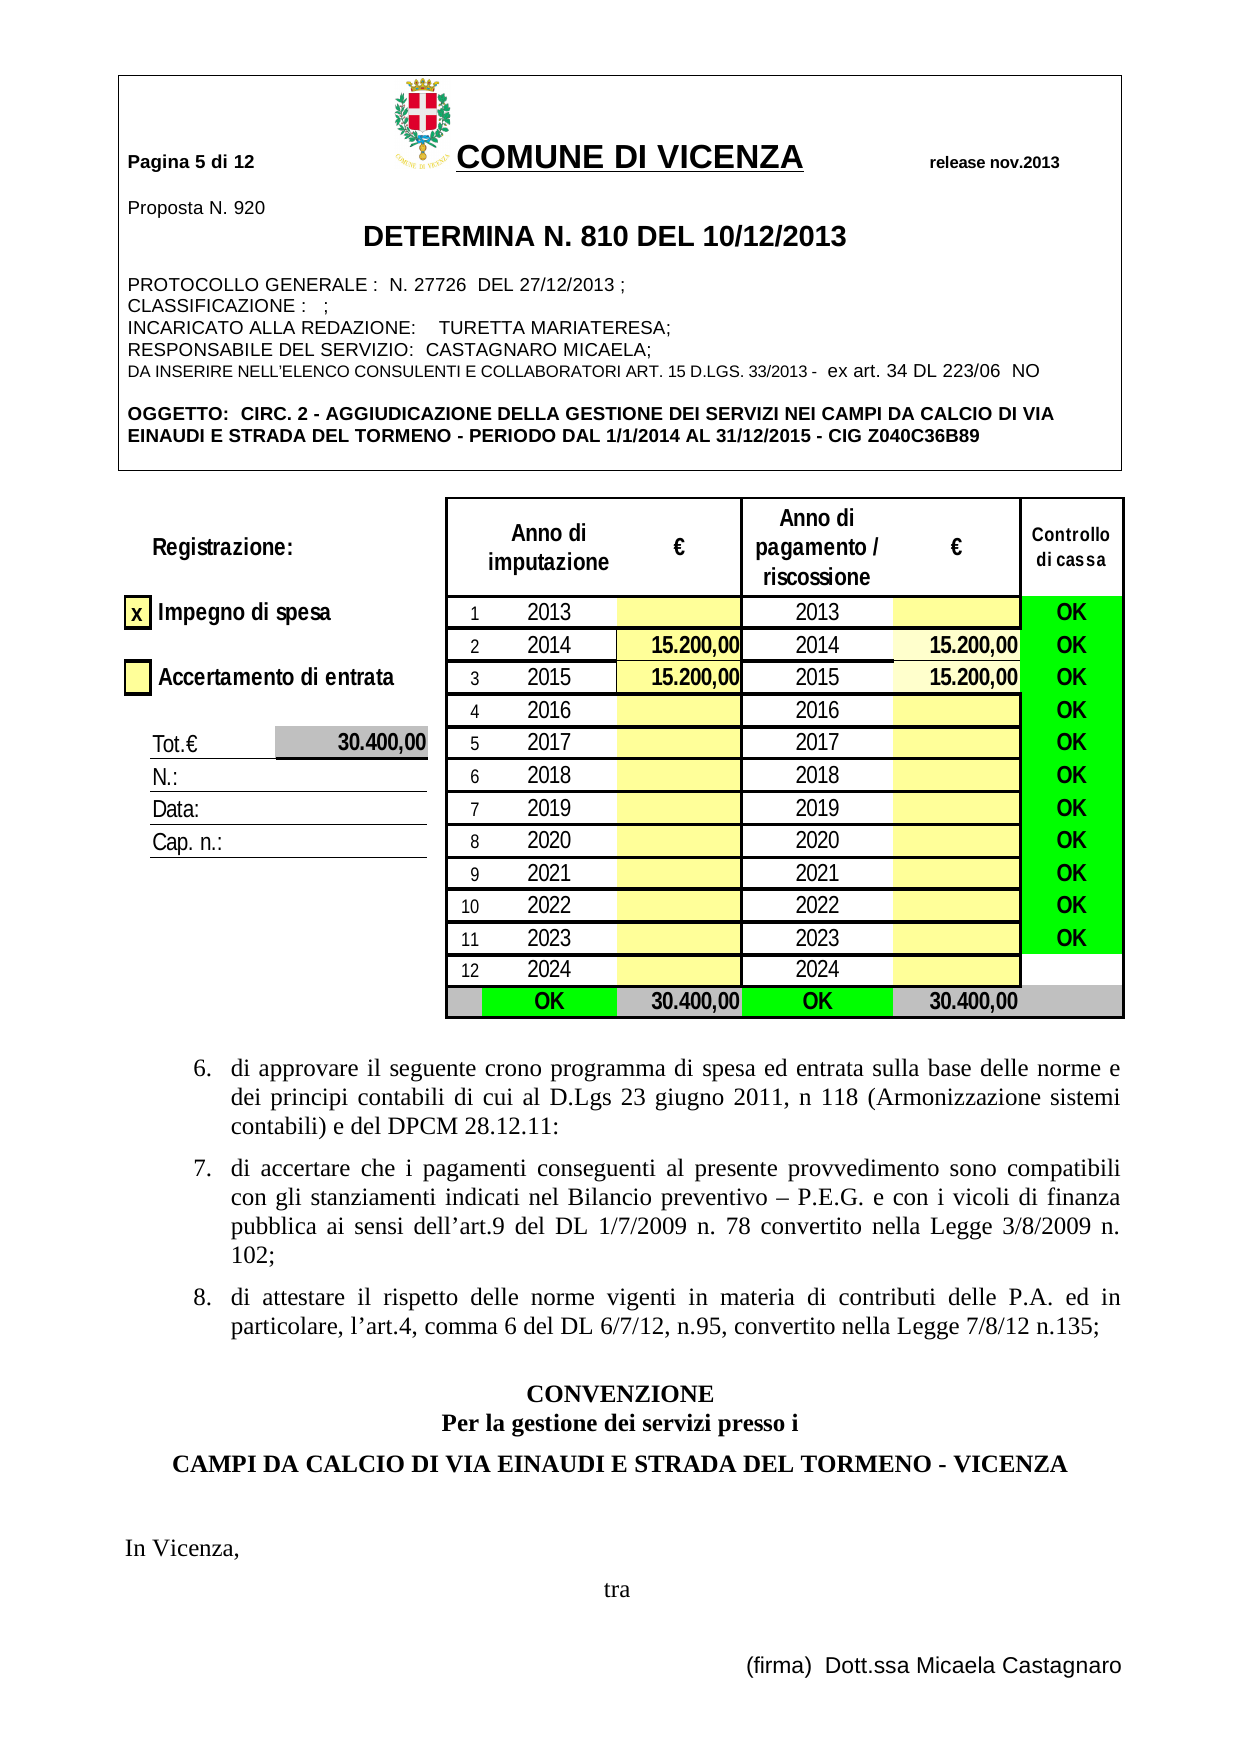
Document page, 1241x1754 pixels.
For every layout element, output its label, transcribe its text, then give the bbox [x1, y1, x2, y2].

text CAMPI DA CALCIO DI VIA EINAUDI E STRADA DEL TORMENO - VICENZA [118, 1449, 1122, 1478]
list di accertare che i pagamenti conseguenti al presente provvedimento sono compatibili con gli stanziamenti indicati nel Bilancio preventivo – P.E.G. e con i vicoli di finanza pubblica ai sensi dell’art.9 del DL 1/7/2009 n. 78 convertito nella Legge 3/8/2009 n. 102; [193, 1153, 1122, 1269]
list di approvare il seguente crono programma di spesa ed entrata sulla base delle norme e dei principi contabili di cui al D.Lgs 23 giugno 2011, n 118 (Armonizzazione sistemi contabili) e del DPCM 28.12.11: [123, 471, 1126, 1140]
text tra [118, 1574, 1122, 1603]
picture [394, 78, 451, 169]
text Per la gestione dei servizi presso i [118, 1408, 1122, 1437]
text CONVENZIONE [118, 1379, 1122, 1408]
text In Vicenza, [118, 1532, 1122, 1562]
list di attestare il rispetto delle norme vigenti in materia di contributi delle P.A. ed in particolare, l’art.4, comma 6 del DL 6/7/12, n.95, convertito nella Legge 7/8/12 n.135; [193, 1282, 1122, 1340]
